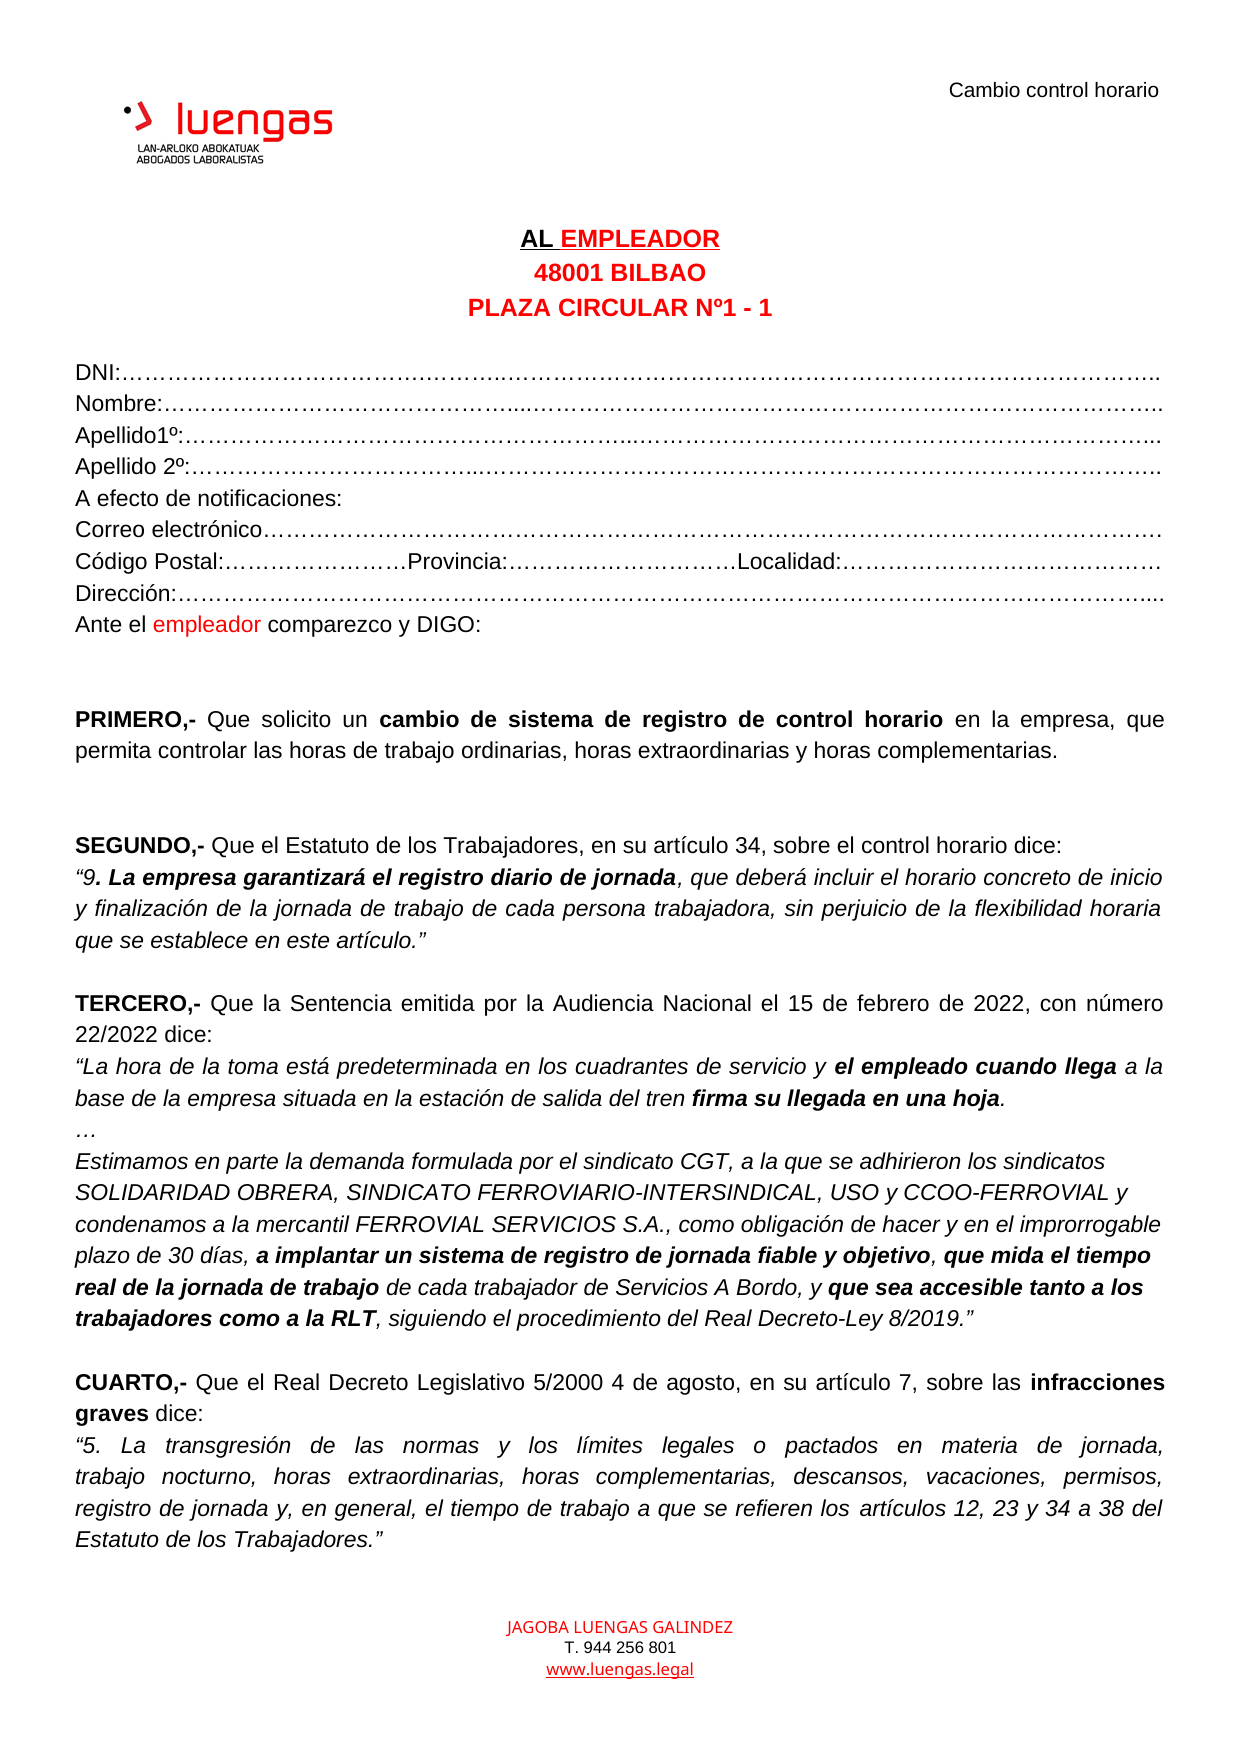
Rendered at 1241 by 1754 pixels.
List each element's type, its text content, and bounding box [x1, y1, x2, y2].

text Apellido1º:…………………………………………………...…………………………………………………………... [75, 422, 1165, 448]
text DNI:………………………………….………..………………………………………………………………………….. [75, 358, 1165, 385]
text AL EMPLEADOR [75, 223, 1165, 252]
text CUARTO,- Que el Real Decreto Legislativo 5/2000 4 de agosto, en su artículo 7, sobre las infracciones graves dice: [75, 1368, 1165, 1426]
text PLAZA CIRCULAR Nº1 - 1 [75, 292, 1165, 321]
text Nombre:………………………………………....……………………………………………………………………….. [75, 390, 1165, 416]
text “9. La empresa garantizará el registro diario de jornada, que deberá incluir el horario concreto de inicio y finalización de la jornada de trabajo de cada persona trabajadora, sin perjuicio de la flexibilidad horaria que se establece en este artículo.” [75, 863, 1165, 953]
text Ante el empleador comparezco y DIGO: [75, 611, 1165, 637]
text Estimamos en parte la demanda formulada por el sindicato CGT, a la que se adhirieron los sindicatos SOLIDARIDAD OBRERA, SINDICATO FERROVIARIO-INTERSINDICAL, USO y CCOO-FERROVIAL y condenamos a la mercantil FERROVIAL SERVICIOS S.A., como obligación de hacer y en el improrrogable plazo de 30 días, a implantar un sistema de registro de jornada fiable y objetivo, que mida el tiempo real de la jornada de trabajo de cada trabajador de Servicios A Bordo, y que sea accesible tanto a los trabajadores como a la RLT, siguiendo el procedimiento del Real Decreto-Ley 8/2019.” [75, 1148, 1165, 1332]
text “5. La transgresión de las normas y los límites legales o pactados en materia de jornada, trabajo nocturno, horas extraordinarias, horas complementarias, descansos, vacaciones, permisos, registro de jornada y, en general, el tiempo de trabajo a que se refieren los artículos 12, 23 y 34 a 38 del Estatuto de los Trabajadores.” [75, 1432, 1165, 1553]
text Apellido 2º:………………………………...…………………………………………………………………………….. [75, 453, 1165, 479]
text “La hora de la toma está predeterminada en los cuadrantes de servicio y el empleado cuando llega a la base de la empresa situada en la estación de salida del tren firma su llegada en una hoja. [75, 1053, 1165, 1111]
text SEGUNDO,- Que el Estatuto de los Trabajadores, en su artículo 34, sobre el control horario dice: [75, 832, 1165, 858]
text Correo electrónico………………………………………………………………………………………………………. [75, 516, 1165, 543]
text Código Postal:……………………Provincia:…………………………Localidad:…………………………………… [75, 548, 1165, 574]
text … [75, 1116, 1165, 1142]
text Dirección:……………………………………………………………………………………………………………….... [75, 579, 1165, 606]
text TERCERO,- Que la Sentencia emitida por la Audiencia Nacional el 15 de febrero de 2022, con número 22/2022 dice: [75, 990, 1165, 1048]
text 48001 BILBAO [75, 258, 1165, 287]
text A efecto de notificaciones: [75, 485, 1165, 511]
text PRIMERO,- Que solicito un cambio de sistema de registro de control horario en la empresa, que permita controlar las horas de trabajo ordinarias, horas extraordinarias y horas complementarias. [75, 706, 1165, 764]
